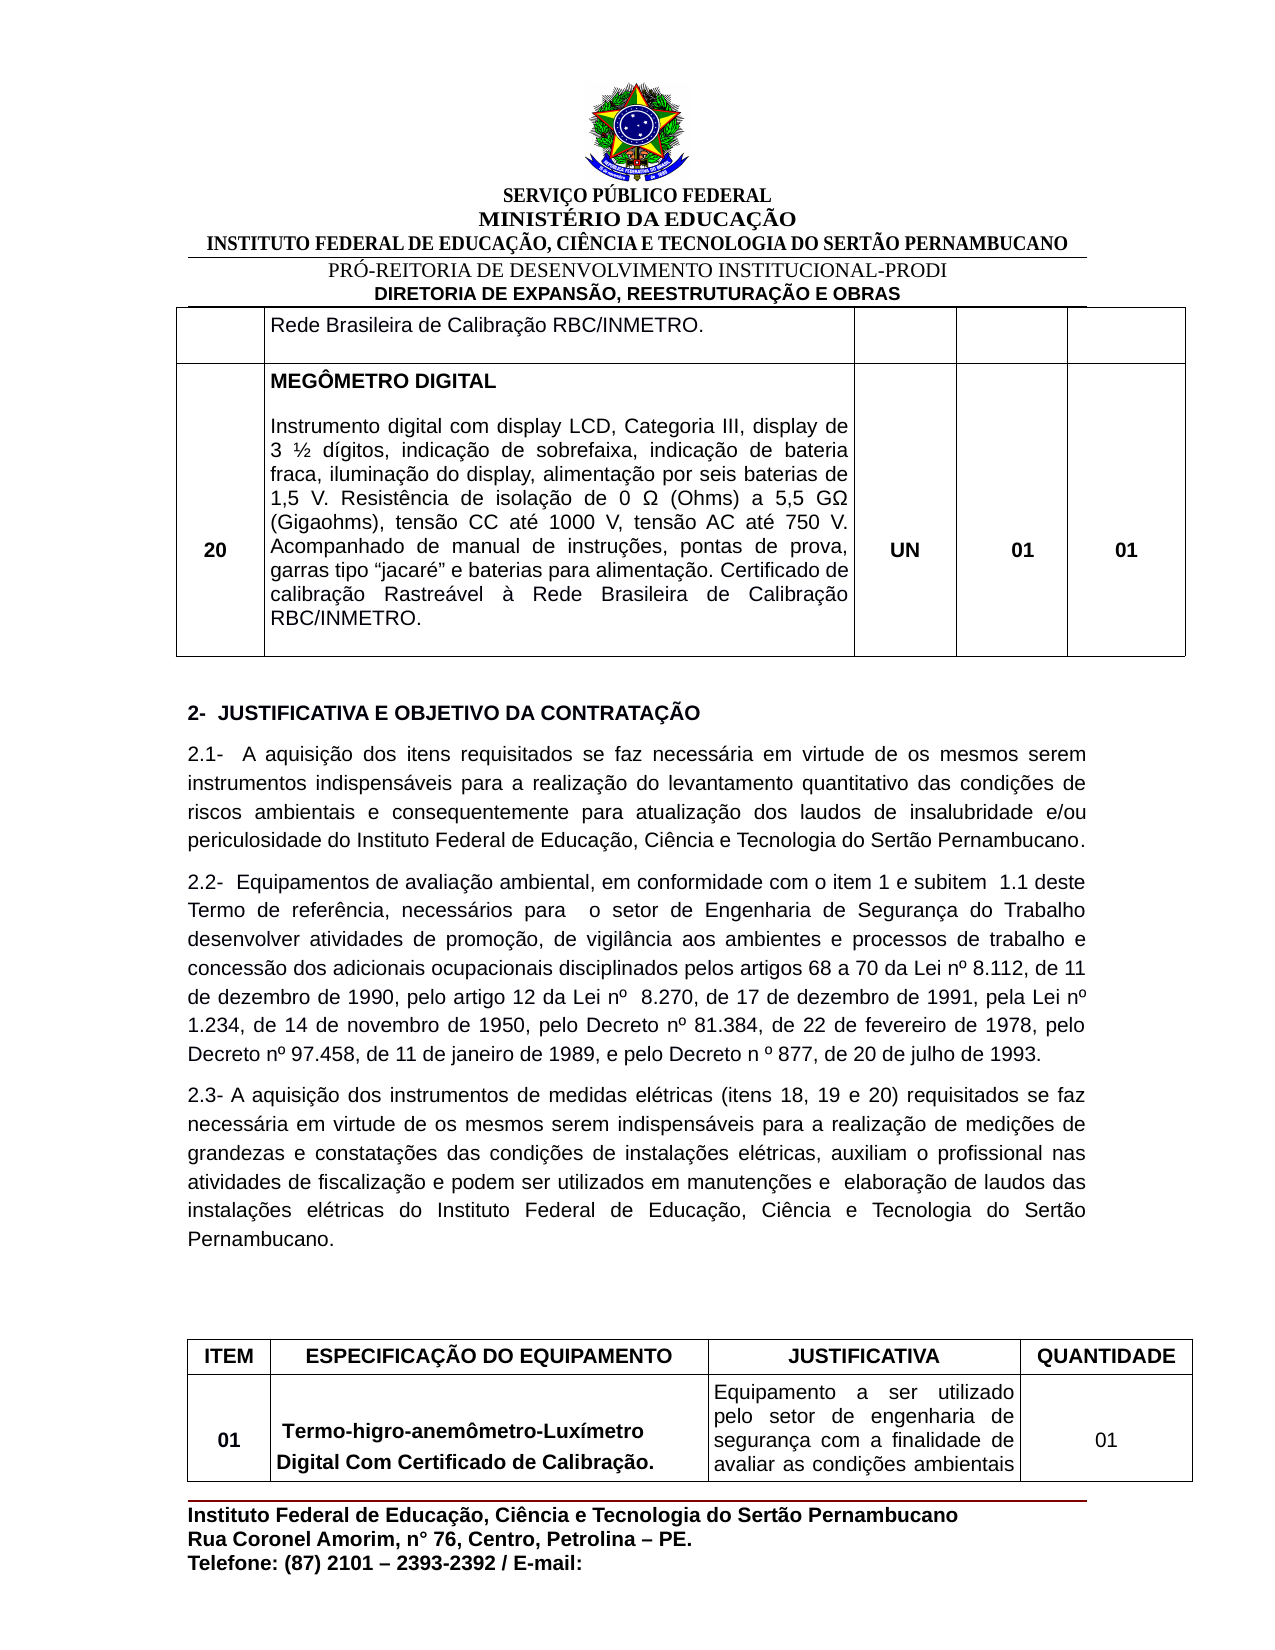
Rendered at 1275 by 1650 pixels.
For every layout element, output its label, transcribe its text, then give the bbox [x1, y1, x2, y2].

table_cell 01 [188, 1375, 270, 1481]
text 2.1- A aquisição dos itens requisitados se faz necessária em virtude de os mesmos serem instrumentos indispensáveis para a realização do levantamento quantitativo das condições de riscos ambientais e consequentemente para atualização dos laudos de insalubridade e/ou periculosidade do Instituto Federal de Educação, Ciência e Tecnologia do Sertão Pernambucano. [187, 739, 1087, 854]
text 2.3- A aquisição dos instrumentos de medidas elétricas (itens 18, 19 e 20) requisitados se faz necessária em virtude de os mesmos serem indispensáveis para a realização de medições de grandezas e constatações das condições de instalações elétricas, auxiliam o profissional nas atividades de fiscalização e podem ser utilizados em manutenções e elaboração de laudos das instalações elétricas do Instituto Federal de Educação, Ciência e Tecnologia do Sertão Pernambucano. [187, 1080, 1087, 1252]
table_cell [177, 308, 264, 363]
table_cell MEGÔMETRO DIGITAL Instrumento digital com display LCD, Categoria III, display de 3 ½ dígitos, indicação de sobrefaixa, indicação de bateria fraca, iluminação do display, alimentação por seis baterias de 1,5 V. Resistência de isolação de 0 Ω (Ohms) a 5,5 GΩ (Gigaohms), tensão CC até 1000 V, tensão AC até 750 V. Acompanhado de manual de instruções, pontas de prova, garras tipo “jacaré” e baterias para alimentação. Certificado de calibração Rastreável à Rede Brasileira de Calibração RBC/INMETRO. [265, 364, 854, 656]
text 2- JUSTIFICATIVA E OBJETIVO DA CONTRATAÇÃO [187, 697, 1087, 726]
table_header QUANTIDADE [1021, 1340, 1192, 1374]
table_cell 20 [177, 364, 264, 656]
table_cell Rede Brasileira de Calibração RBC/INMETRO. [265, 308, 854, 363]
table_cell [1068, 308, 1185, 363]
table_header JUSTIFICATIVA [709, 1340, 1020, 1374]
table_cell 01 [957, 364, 1067, 656]
table_cell 01 [1021, 1375, 1192, 1481]
table_cell Termo-higro-anemômetro-Luxímetro Digital Com Certificado de Calibração. [271, 1375, 708, 1481]
table_cell [855, 308, 956, 363]
table_cell 01 [1068, 364, 1185, 656]
table_cell Equipamento a ser utilizado pelo setor de engenharia de segurança com a finalidade de avaliar as condições ambientais [709, 1375, 1020, 1481]
table_cell [957, 308, 1067, 363]
table_header ITEM [188, 1340, 270, 1374]
text 2.2- Equipamentos de avaliação ambiental, em conformidade com o item 1 e subitem 1.1 deste Termo de referência, necessários para o setor de Engenharia de Segurança do Trabalho desenvolver atividades de promoção, de vigilância aos ambientes e processos de trabalho e concessão dos adicionais ocupacionais disciplinados pelos artigos 68 a 70 da Lei nº 8.112, de 11 de dezembro de 1990, pelo artigo 12 da Lei nº 8.270, de 17 de dezembro de 1991, pela Lei nº 1.234, de 14 de novembro de 1950, pelo Decreto nº 81.384, de 22 de fevereiro de 1978, pelo Decreto nº 97.458, de 11 de janeiro de 1989, e pelo Decreto n º 877, de 20 de julho de 1993. [187, 866, 1087, 1067]
table_header ESPECIFICAÇÃO DO EQUIPAMENTO [271, 1340, 708, 1374]
table_cell UN [855, 364, 956, 656]
